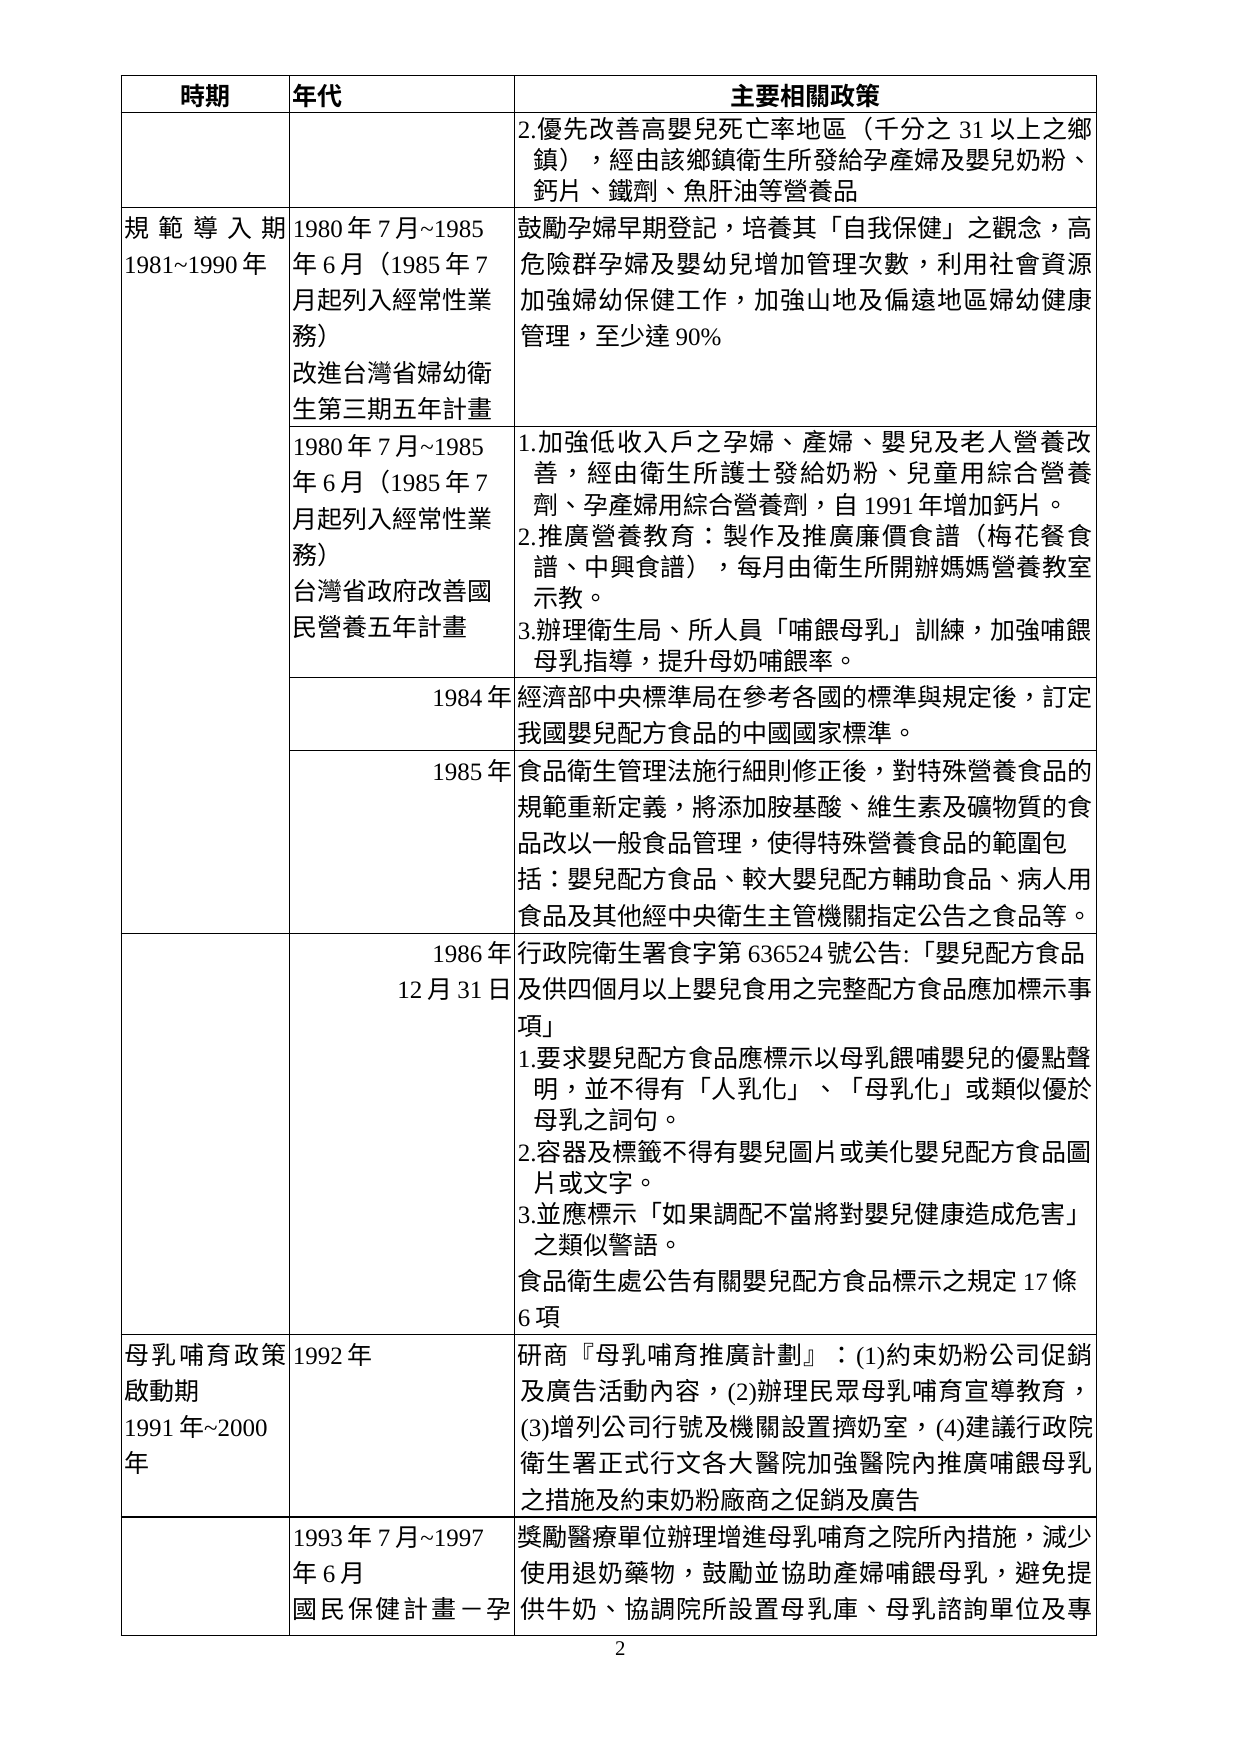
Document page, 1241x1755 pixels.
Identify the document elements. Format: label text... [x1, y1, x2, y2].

table_cell 1984年 [290, 678, 514, 750]
table_header 主要相關政策 [515, 76, 1096, 112]
table_cell 2.優先改善高嬰兒死亡率地區（千分之31以上之鄉鎮），經由該鄉鎮衛生所發給孕產婦及嬰兒奶粉、鈣片、鐵劑、魚肝油等營養品 [515, 113, 1096, 207]
table_header 時期 [122, 76, 289, 112]
table_cell 經濟部中央標準局在參考各國的標準與規定後，訂定我國嬰兒配方食品的中國國家標準。 [515, 678, 1096, 750]
table_cell 獎勵醫療單位辦理增進母乳哺育之院所內措施，減少使用退奶藥物，鼓勵並協助產婦哺餵母乳，避免提供牛奶、協調院所設置母乳庫、母乳諮詢單位及專 [515, 1518, 1096, 1635]
table_cell 1980年7月~1985年6月（1985年7月起列入經常性業務） 改進台灣省婦幼衛生第三期五年計畫 [290, 208, 514, 426]
table_cell 1980年7月~1985年6月（1985年7月起列入經常性業務） 台灣省政府改善國民營養五年計畫 [290, 427, 514, 677]
table_cell [122, 1518, 289, 1635]
table_cell 1992年 [290, 1335, 514, 1516]
table_cell [290, 113, 514, 207]
table_cell 鼓勵孕婦早期登記，培養其「自我保健」之觀念，高危險群孕婦及嬰幼兒增加管理次數，利用社會資源加強婦幼保健工作，加強山地及偏遠地區婦幼健康管理，至少達90% [515, 208, 1096, 426]
table_cell 1.加強低收入戶之孕婦、產婦、嬰兒及老人營養改善，經由衛生所護士發給奶粉、兒童用綜合營養劑、孕產婦用綜合營養劑，自1991年增加鈣片。 2.推廣營養教育：製作及推廣廉價食譜（梅花餐食譜、中興食譜），每月由衛生所開辦媽媽營養教室示教。 3.辦理衛生局、所人員「哺餵母乳」訓練，加強哺餵母乳指導，提升母奶哺餵率。 [515, 427, 1096, 677]
table_cell 食品衛生管理法施行細則修正後，對特殊營養食品的規範重新定義，將添加胺基酸、維生素及礦物質的食品改以一般食品管理，使得特殊營養食品的範圍包括：嬰兒配方食品、較大嬰兒配方輔助食品、病人用食品及其他經中央衛生主管機關指定公告之食品等。 [515, 751, 1096, 932]
table_cell [122, 113, 289, 207]
table_cell 母乳哺育政策啟動期 1991年~2000年 [122, 1335, 289, 1516]
table_cell 研商『母乳哺育推廣計劃』：(1)約束奶粉公司促銷及廣告活動內容，(2)辦理民眾母乳哺育宣導教育，(3)增列公司行號及機關設置擠奶室，(4)建議行政院衛生署正式行文各大醫院加強醫院內推廣哺餵母乳之措施及約束奶粉廠商之促銷及廣告 [515, 1335, 1096, 1516]
table_cell 規範導入期1981~1990年 [122, 208, 289, 932]
table_cell 行政院衛生署食字第636524號公告:「嬰兒配方食品及供四個月以上嬰兒食用之完整配方食品應加標示事項」 1.要求嬰兒配方食品應標示以母乳餵哺嬰兒的優點聲明，並不得有「人乳化」、「母乳化」或類似優於母乳之詞句。 2.容器及標籤不得有嬰兒圖片或美化嬰兒配方食品圖片或文字。 3.並應標示「如果調配不當將對嬰兒健康造成危害」之類似警語。 食品衛生處公告有關嬰兒配方食品標示之規定17條6項 [515, 934, 1096, 1333]
table_header 年代 [290, 76, 514, 112]
table_cell 1985年 [290, 751, 514, 932]
table_cell 1986年 12月31日 [290, 934, 514, 1333]
table_cell 1993年7月~1997年6月 國民保健計畫－孕 [290, 1518, 514, 1635]
table_cell [122, 934, 289, 1333]
